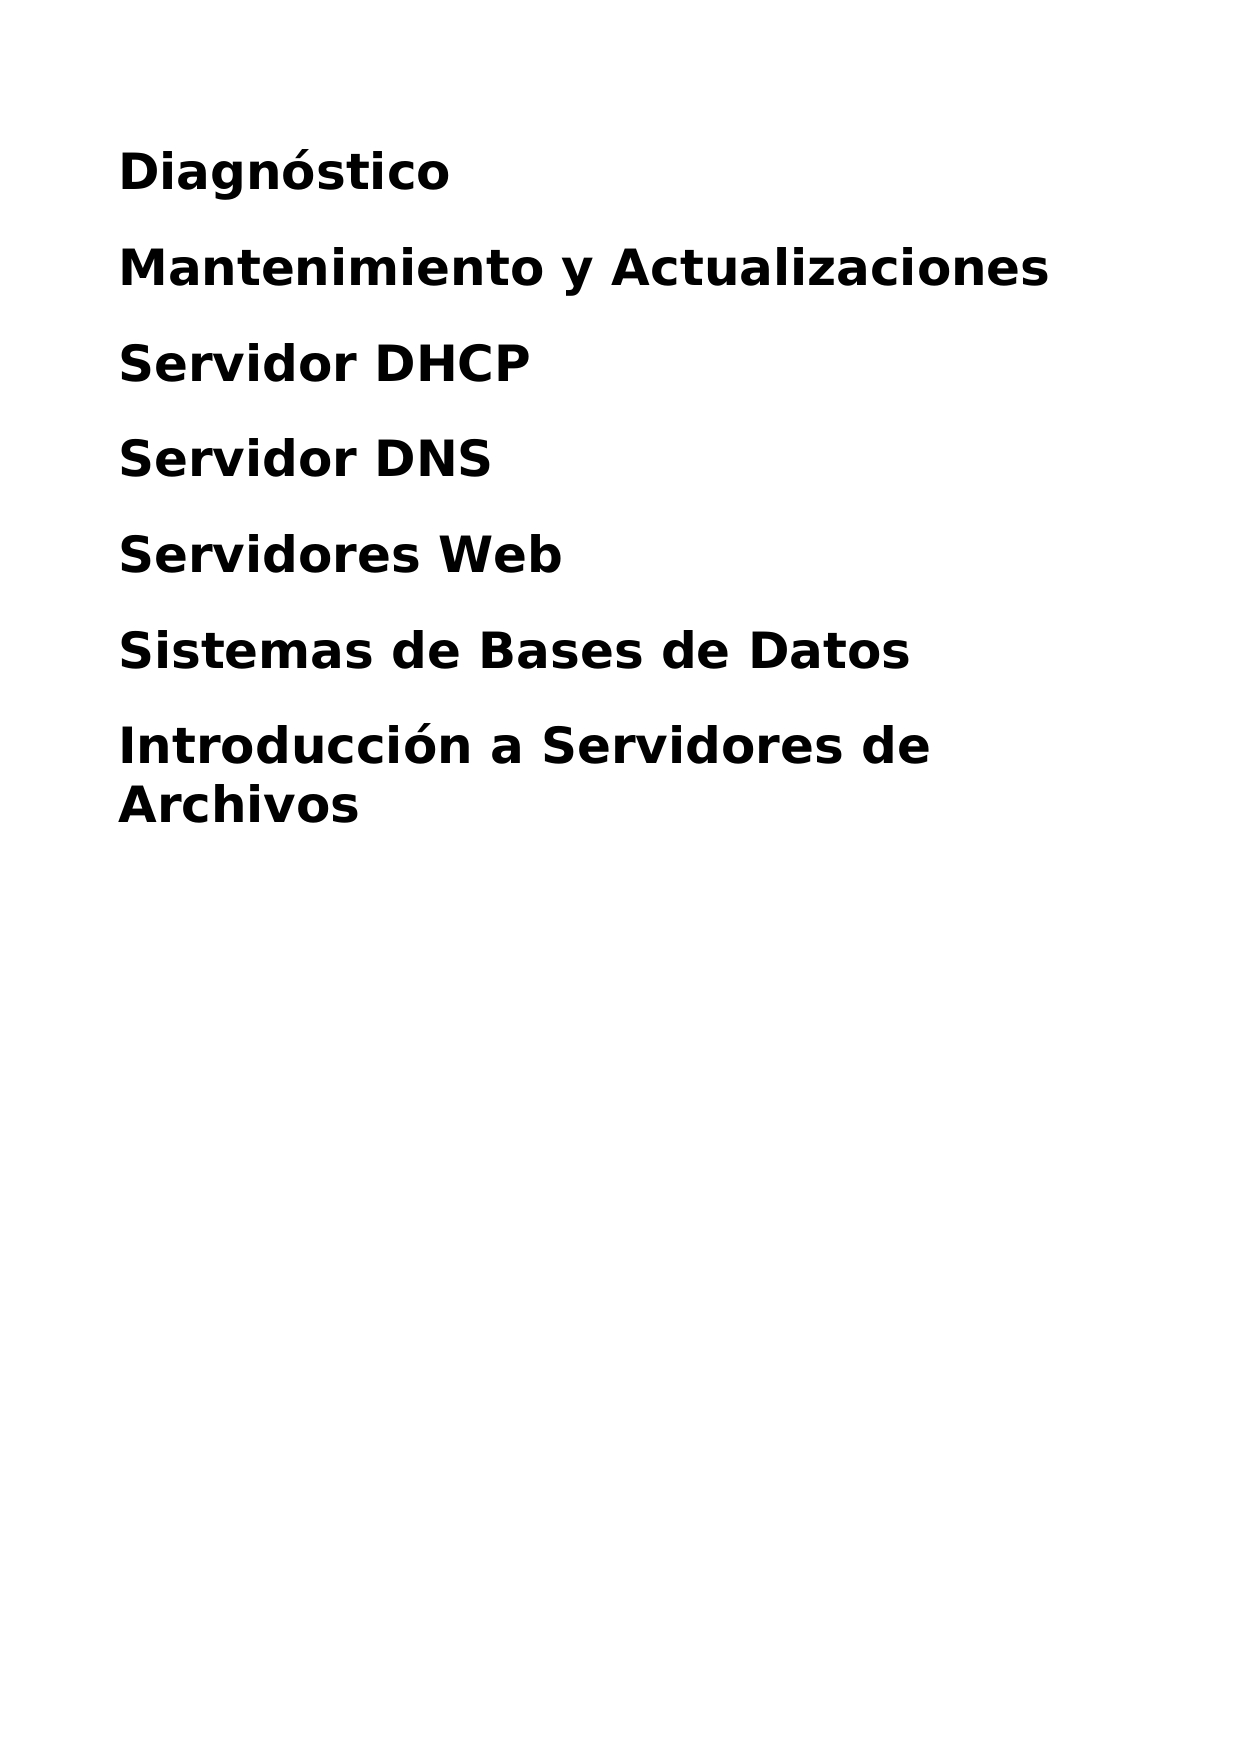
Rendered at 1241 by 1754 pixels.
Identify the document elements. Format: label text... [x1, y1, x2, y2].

subtitle Mantenimiento y Actualizaciones [118, 239, 1122, 297]
subtitle Introducción a Servidores de Archivos [118, 717, 1122, 834]
subtitle Sistemas de Bases de Datos [118, 622, 1122, 680]
subtitle Servidor DHCP [118, 334, 1122, 393]
subtitle Servidores Web [118, 526, 1122, 584]
subtitle Diagnóstico [118, 143, 1122, 201]
subtitle Servidor DNS [118, 430, 1122, 488]
